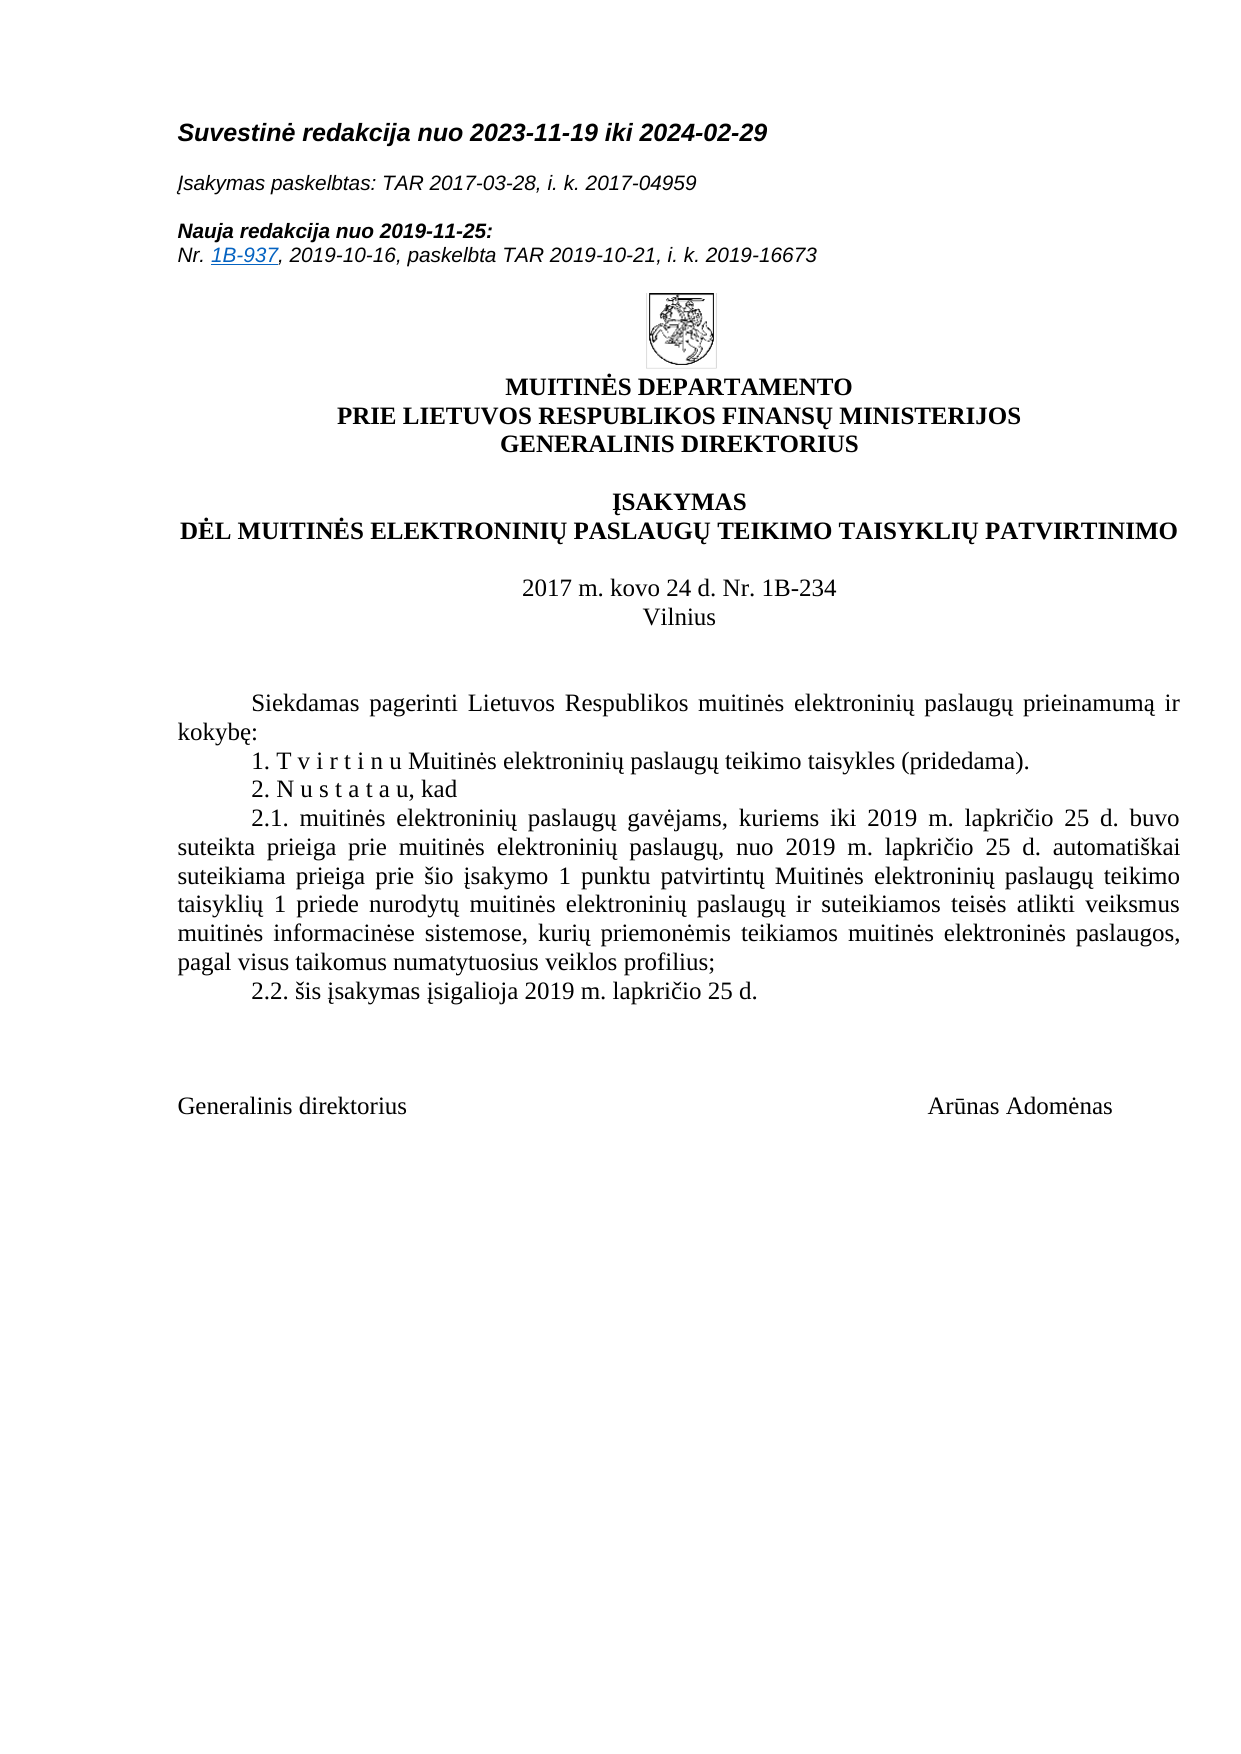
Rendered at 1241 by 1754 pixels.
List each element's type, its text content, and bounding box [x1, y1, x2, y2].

text Generalinis direktorius Arūnas Adomėnas [177, 1091, 1181, 1119]
text MUITINĖS DEPARTAMENTO [177, 372, 1181, 401]
text 2.1. muitinės elektroninių paslaugų gavėjams, kuriems iki 2019 m. lapkričio 25 d. buvo suteikta prieiga prie muitinės elektroninių paslaugų, nuo 2019 m. lapkričio 25 d. automatiškai suteikiama prieiga prie šio įsakymo 1 punktu patvirtintų Muitinės elektroninių paslaugų teikimo taisyklių 1 priede nurodytų muitinės elektroninių paslaugų ir suteikiamos teisės atlikti veiksmus muitinės informacinėse sistemose, kurių priemonėmis teikiamos muitinės elektroninės paslaugos, pagal visus taikomus numatytuosius veiklos profilius; [177, 803, 1181, 976]
text ĮSAKYMAS [177, 487, 1181, 516]
text Siekdamas pagerinti Lietuvos Respublikos muitinės elektroninių paslaugų prieinamumą ir kokybę: [177, 688, 1181, 746]
text Įsakymas paskelbtas: TAR 2017-03-28, i. k. 2017-04959 [177, 171, 1181, 195]
text GENERALINIS DIREKTORIUS [177, 429, 1181, 458]
text PRIE LIETUVOS RESPUBLIKOS FINANSŲ MINISTERIJOS [177, 401, 1181, 429]
text 2017 m. kovo 24 d. Nr. 1B-234 [177, 573, 1181, 602]
text Nauja redakcija nuo 2019-11-25: [177, 219, 1181, 243]
text 1. T v i r t i n u Muitinės elektroninių paslaugų teikimo taisykles (pridedama). [177, 746, 1181, 774]
text 2. N u s t a t a u, kad [177, 774, 1181, 803]
text Suvestinė redakcija nuo 2023-11-19 iki 2024-02-29 [177, 118, 1181, 147]
text 2.2. šis įsakymas įsigalioja 2019 m. lapkričio 25 d. [177, 976, 1181, 1004]
text Vilnius [177, 602, 1181, 631]
text DĖL MUITINĖS ELEKTRONINIŲ PASLAUGŲ TEIKIMO TAISYKLIŲ PATVIRTINIMO [177, 516, 1181, 544]
text Nr. 1B-937, 2019-10-16, paskelbta TAR 2019-10-21, i. k. 2019-16673 [177, 243, 1181, 267]
